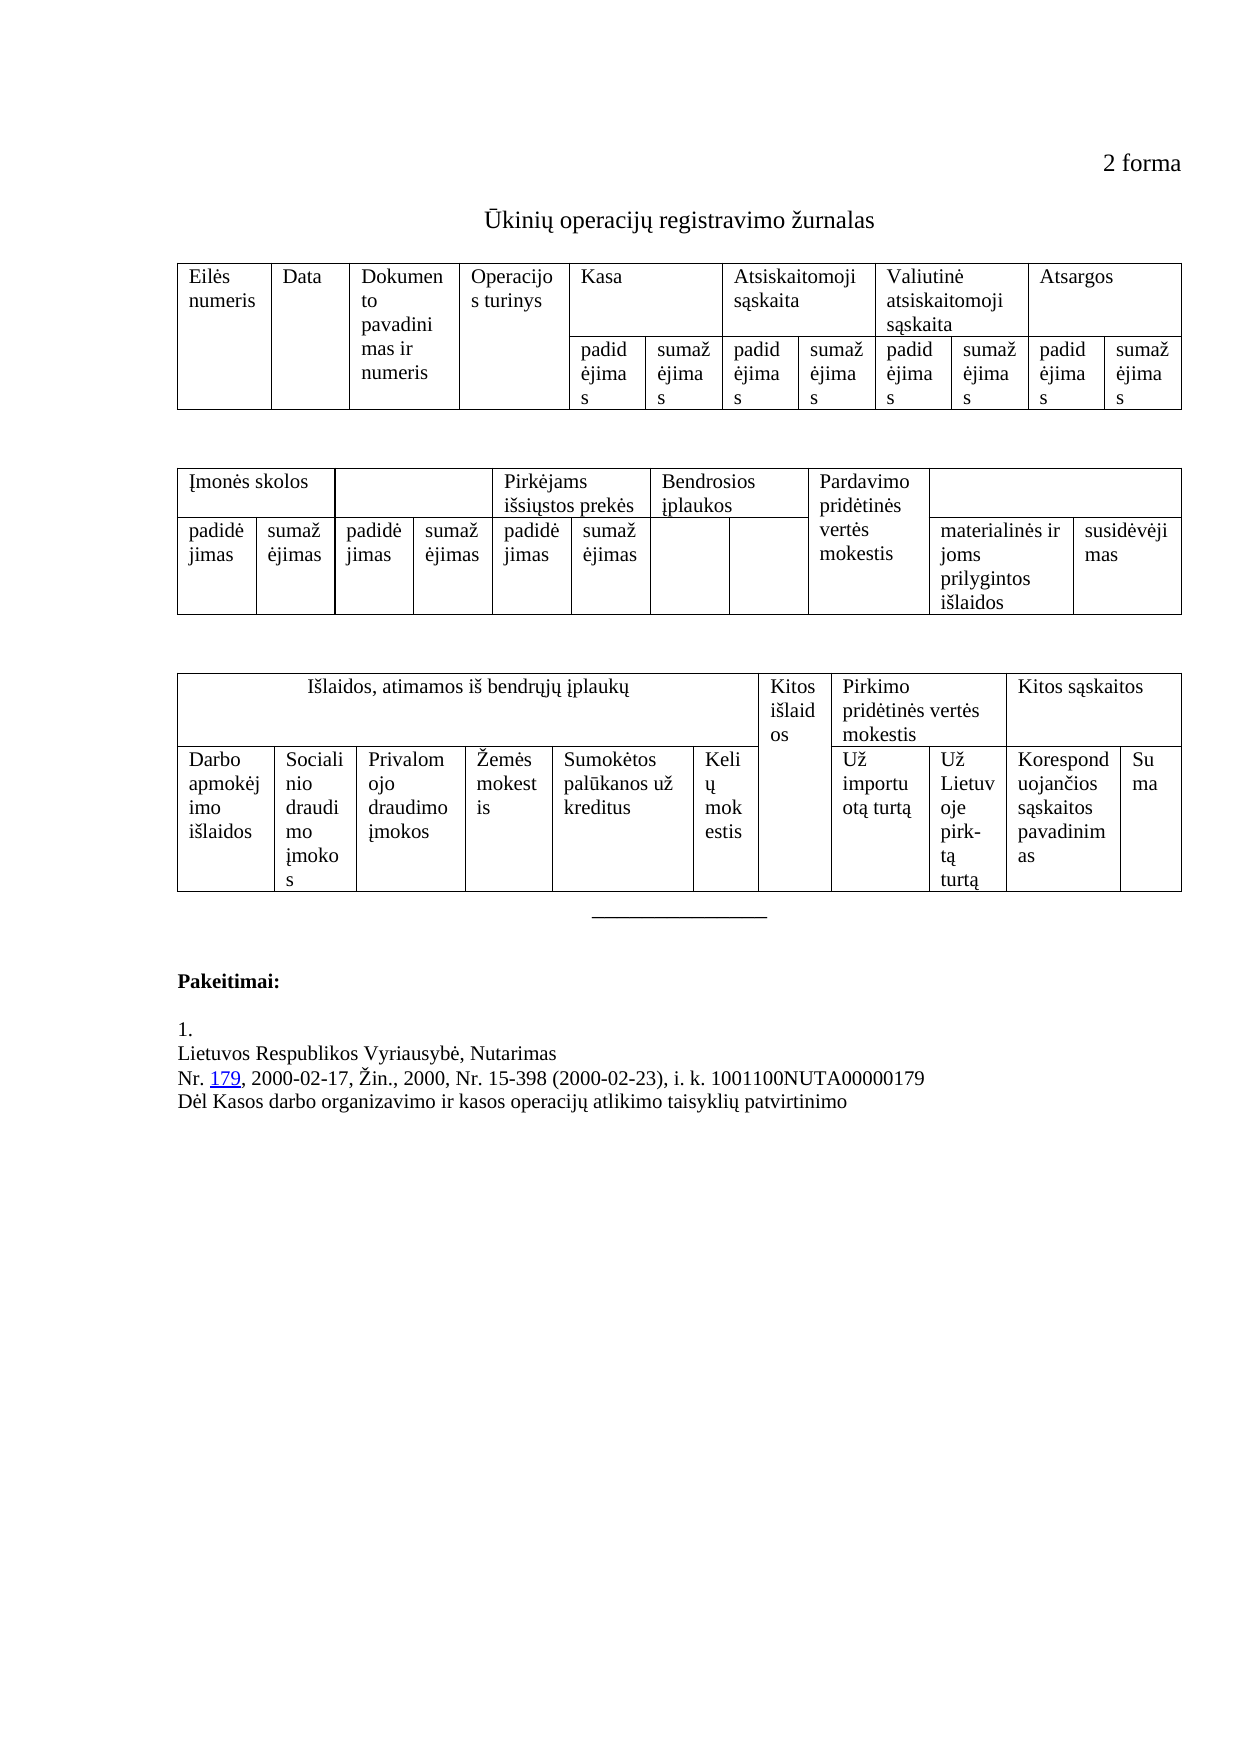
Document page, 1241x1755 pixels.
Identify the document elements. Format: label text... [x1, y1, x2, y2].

table_cell [730, 518, 808, 614]
table_header Atsiskaitomoji sąskaita [723, 264, 875, 336]
table_cell [651, 518, 729, 614]
table_header Pardavimo pridėtinės vertės mokestis [809, 469, 929, 614]
table_cell Sumokėtos palūkanos už kreditus [553, 747, 693, 891]
table_cell susidėvėjimas [1074, 518, 1181, 614]
table_header Kitos išlaidos [759, 674, 831, 891]
text Pakeitimai: [177, 969, 1181, 993]
text 1. [177, 1017, 1181, 1041]
table_header Kasa [570, 264, 722, 336]
table_cell Suma [1121, 747, 1181, 891]
table_cell Kelių mokestis [694, 747, 758, 891]
table_header Pirkėjams išsiųstos prekės [493, 469, 650, 517]
table_header [336, 469, 492, 517]
table_cell Už importuotą turtą [832, 747, 929, 891]
table_header Valiutinė atsiskaitomoji sąskaita [876, 264, 1028, 336]
table_cell materialinės ir joms prilygintos išlaidos [930, 518, 1073, 614]
table_header Kitos sąskaitos [1007, 674, 1181, 746]
table_header Bendrosios įplaukos [651, 469, 808, 517]
text ______________ [177, 892, 1181, 921]
table_header Operacijos turinys [460, 264, 569, 409]
table_cell Už Lietuvoje pirk-tą turtą [930, 747, 1006, 891]
table_cell sumažėjimas [646, 337, 722, 409]
table_header Įmonės skolos [178, 469, 334, 517]
table_header Pirkimo pridėtinės vertės mokestis [832, 674, 1006, 746]
text Nr. 179, 2000-02-17, Žin., 2000, Nr. 15-398 (2000-02-23), i. k. 1001100NUTA00000179 [177, 1065, 1181, 1089]
table_cell Privalomojo draudimo įmokos [357, 747, 465, 891]
table_cell Socialinio draudimo įmokos [275, 747, 356, 891]
table_header Eilės numeris [178, 264, 271, 409]
table_cell padidėjimas [178, 518, 256, 614]
table_cell Žemės mokestis [466, 747, 552, 891]
table_header [930, 469, 1181, 517]
table_cell sumažėjimas [414, 518, 492, 614]
table_cell padidėjimas [723, 337, 798, 409]
table_header Dokumento pavadinimas ir numeris [350, 264, 459, 409]
table_cell Koresponduojančios sąskaitos pavadinimas [1007, 747, 1120, 891]
text Ūkinių operacijų registravimo žurnalas [177, 205, 1181, 234]
table_cell sumažėjimas [1105, 337, 1181, 409]
table_cell sumažėjimas [572, 518, 650, 614]
text 2 forma [177, 148, 1181, 176]
table_header Išlaidos, atimamos iš bendrųjų įplaukų [178, 674, 758, 746]
table_cell sumažėjimas [257, 518, 334, 614]
table_cell padidėjimas [493, 518, 571, 614]
table_cell padidėjimas [1029, 337, 1104, 409]
table_cell sumažėjimas [952, 337, 1028, 409]
table_cell padidėjimas [336, 518, 413, 614]
table_cell sumažėjimas [799, 337, 875, 409]
table_cell padidėjimas [570, 337, 645, 409]
table_cell Darbo apmokėjimo išlaidos [178, 747, 274, 891]
table_cell padidėjimas [876, 337, 951, 409]
text Dėl Kasos darbo organizavimo ir kasos operacijų atlikimo taisyklių patvirtinimo [177, 1089, 1181, 1113]
text Lietuvos Respublikos Vyriausybė, Nutarimas [177, 1041, 1181, 1065]
table_header Data [272, 264, 349, 409]
table_header Atsargos [1029, 264, 1181, 336]
